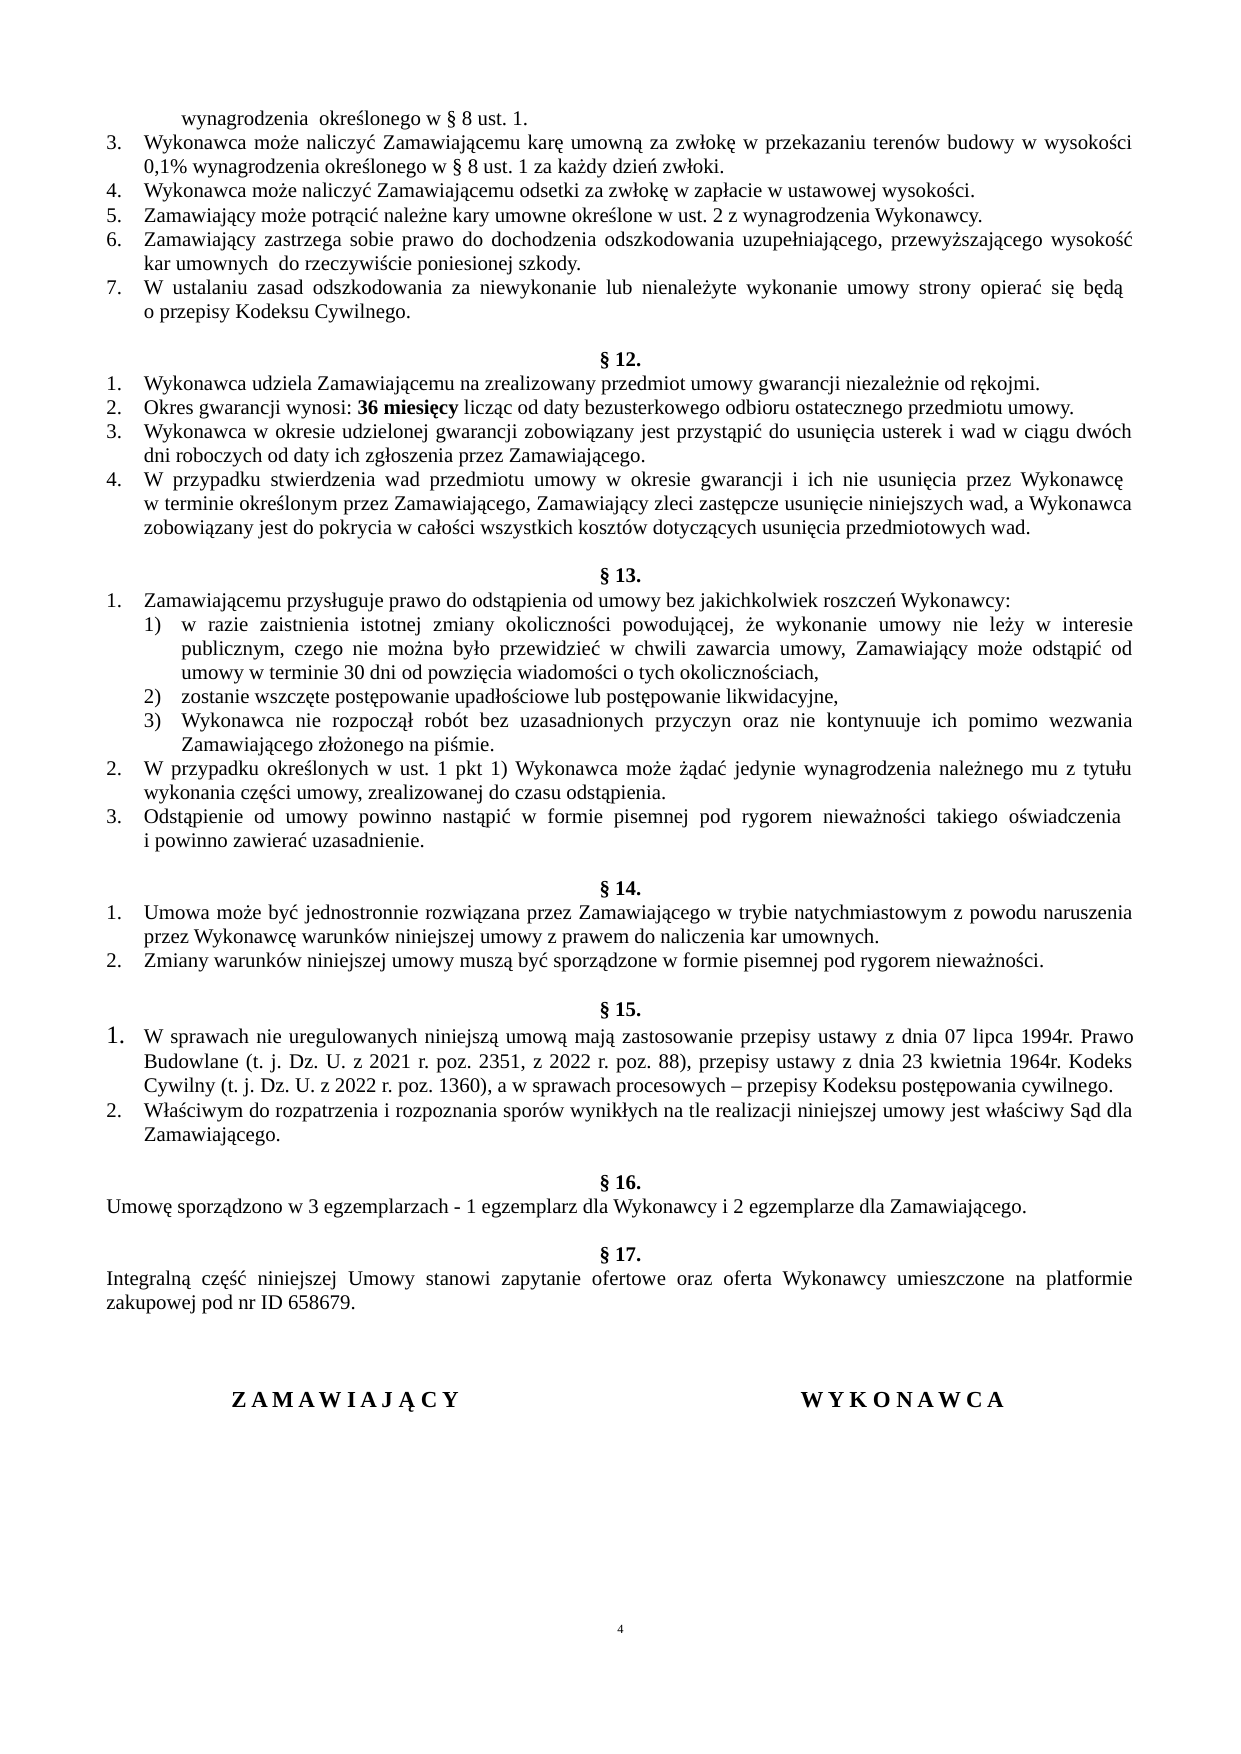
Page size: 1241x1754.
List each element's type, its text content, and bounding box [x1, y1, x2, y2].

text § 15. [106, 997, 1134, 1021]
list Wykonawca udziela Zamawiającemu na zrealizowany przedmiot umowy gwarancji niezależnie od rękojmi. [106, 371, 1134, 395]
list w razie zaistnienia istotnej zmiany okoliczności powodującej, że wykonanie umowy nie leży w interesie publicznym, czego nie można było przewidzieć w chwili zawarcia umowy, Zamawiający może odstąpić od umowy w terminie 30 dni od powzięcia wiadomości o tych okolicznościach, [144, 612, 1134, 684]
text § 14. [106, 876, 1134, 900]
list wynagrodzenia określonego w § 8 ust. 1. [144, 106, 1134, 130]
text § 17. [106, 1242, 1134, 1266]
list Wykonawca może naliczyć Zamawiającemu odsetki za zwłokę w zapłacie w ustawowej wysokości. [106, 178, 1134, 202]
text § 13. [106, 563, 1134, 587]
list Odstąpienie od umowy powinno nastąpić w formie pisemnej pod rygorem nieważności takiego oświadczenia i powinno zawierać uzasadnienie. [106, 804, 1134, 852]
list Właściwym do rozpatrzenia i rozpoznania sporów wynikłych na tle realizacji niniejszej umowy jest właściwy Sąd dla Zamawiającego. [106, 1097, 1134, 1146]
list Wykonawca w okresie udzielonej gwarancji zobowiązany jest przystąpić do usunięcia usterek i wad w ciągu dwóch dni roboczych od daty ich zgłoszenia przez Zamawiającego. [106, 419, 1134, 467]
list W ustalaniu zasad odszkodowania za niewykonanie lub nienależyte wykonanie umowy strony opierać się będą o przepisy Kodeksu Cywilnego. [106, 275, 1134, 323]
text § 12. [106, 347, 1134, 371]
list W przypadku stwierdzenia wad przedmiotu umowy w okresie gwarancji i ich nie usunięcia przez Wykonawcę w terminie określonym przez Zamawiającego, Zamawiający zleci zastępcze usunięcie niniejszych wad, a Wykonawca zobowiązany jest do pokrycia w całości wszystkich kosztów dotyczących usunięcia przedmiotowych wad. [106, 467, 1134, 539]
list Zmiany warunków niniejszej umowy muszą być sporządzone w formie pisemnej pod rygorem nieważności. [106, 948, 1134, 972]
text § 16. [106, 1170, 1134, 1194]
list Umowa może być jednostronnie rozwiązana przez Zamawiającego w trybie natychmiastowym z powodu naruszenia przez Wykonawcę warunków niniejszej umowy z prawem do naliczenia kar umownych. [106, 900, 1134, 948]
list Zamawiającemu przysługuje prawo do odstąpienia od umowy bez jakichkolwiek roszczeń Wykonawcy: [106, 587, 1134, 612]
list W przypadku określonych w ust. 1 pkt 1) Wykonawca może żądać jedynie wynagrodzenia należnego mu z tytułu wykonania części umowy, zrealizowanej do czasu odstąpienia. [106, 756, 1134, 804]
list Zamawiający zastrzega sobie prawo do dochodzenia odszkodowania uzupełniającego, przewyższającego wysokość kar umownych do rzeczywiście poniesionej szkody. [106, 227, 1134, 275]
list Wykonawca może naliczyć Zamawiającemu karę umowną za zwłokę w przekazaniu terenów budowy w wysokości 0,1% wynagrodzenia określonego w § 8 ust. 1 za każdy dzień zwłoki. [106, 130, 1134, 178]
list Wykonawca nie rozpoczął robót bez uzasadnionych przyczyn oraz nie kontynuuje ich pomimo wezwania Zamawiającego złożonego na piśmie. [144, 708, 1134, 756]
list Okres gwarancji wynosi: 36 miesięcy licząc od daty bezusterkowego odbioru ostatecznego przedmiotu umowy. [106, 395, 1134, 419]
text Umowę sporządzono w 3 egzemplarzach - 1 egzemplarz dla Wykonawcy i 2 egzemplarze dla Zamawiającego. [106, 1194, 1134, 1218]
list Zamawiający może potrącić należne kary umowne określone w ust. 2 z wynagrodzenia Wykonawcy. [106, 202, 1134, 227]
text Integralną część niniejszej Umowy stanowi zapytanie ofertowe oraz oferta Wykonawcy umieszczone na platformie zakupowej pod nr ID 658679. [106, 1266, 1134, 1314]
text Z A M A W I A J Ą C Y W Y K O N A W C A [106, 1386, 1134, 1413]
list W sprawach nie uregulowanych niniejszą umową mają zastosowanie przepisy ustawy z dnia 07 lipca 1994r. Prawo Budowlane (t. j. Dz. U. z 2021 r. poz. 2351, z 2022 r. poz. 88), przepisy ustawy z dnia 23 kwietnia 1964r. Kodeks Cywilny (t. j. Dz. U. z 2022 r. poz. 1360), a w sprawach procesowych – przepisy Kodeksu postępowania cywilnego. [106, 1021, 1134, 1097]
list zostanie wszczęte postępowanie upadłościowe lub postępowanie likwidacyjne, [144, 684, 1134, 708]
